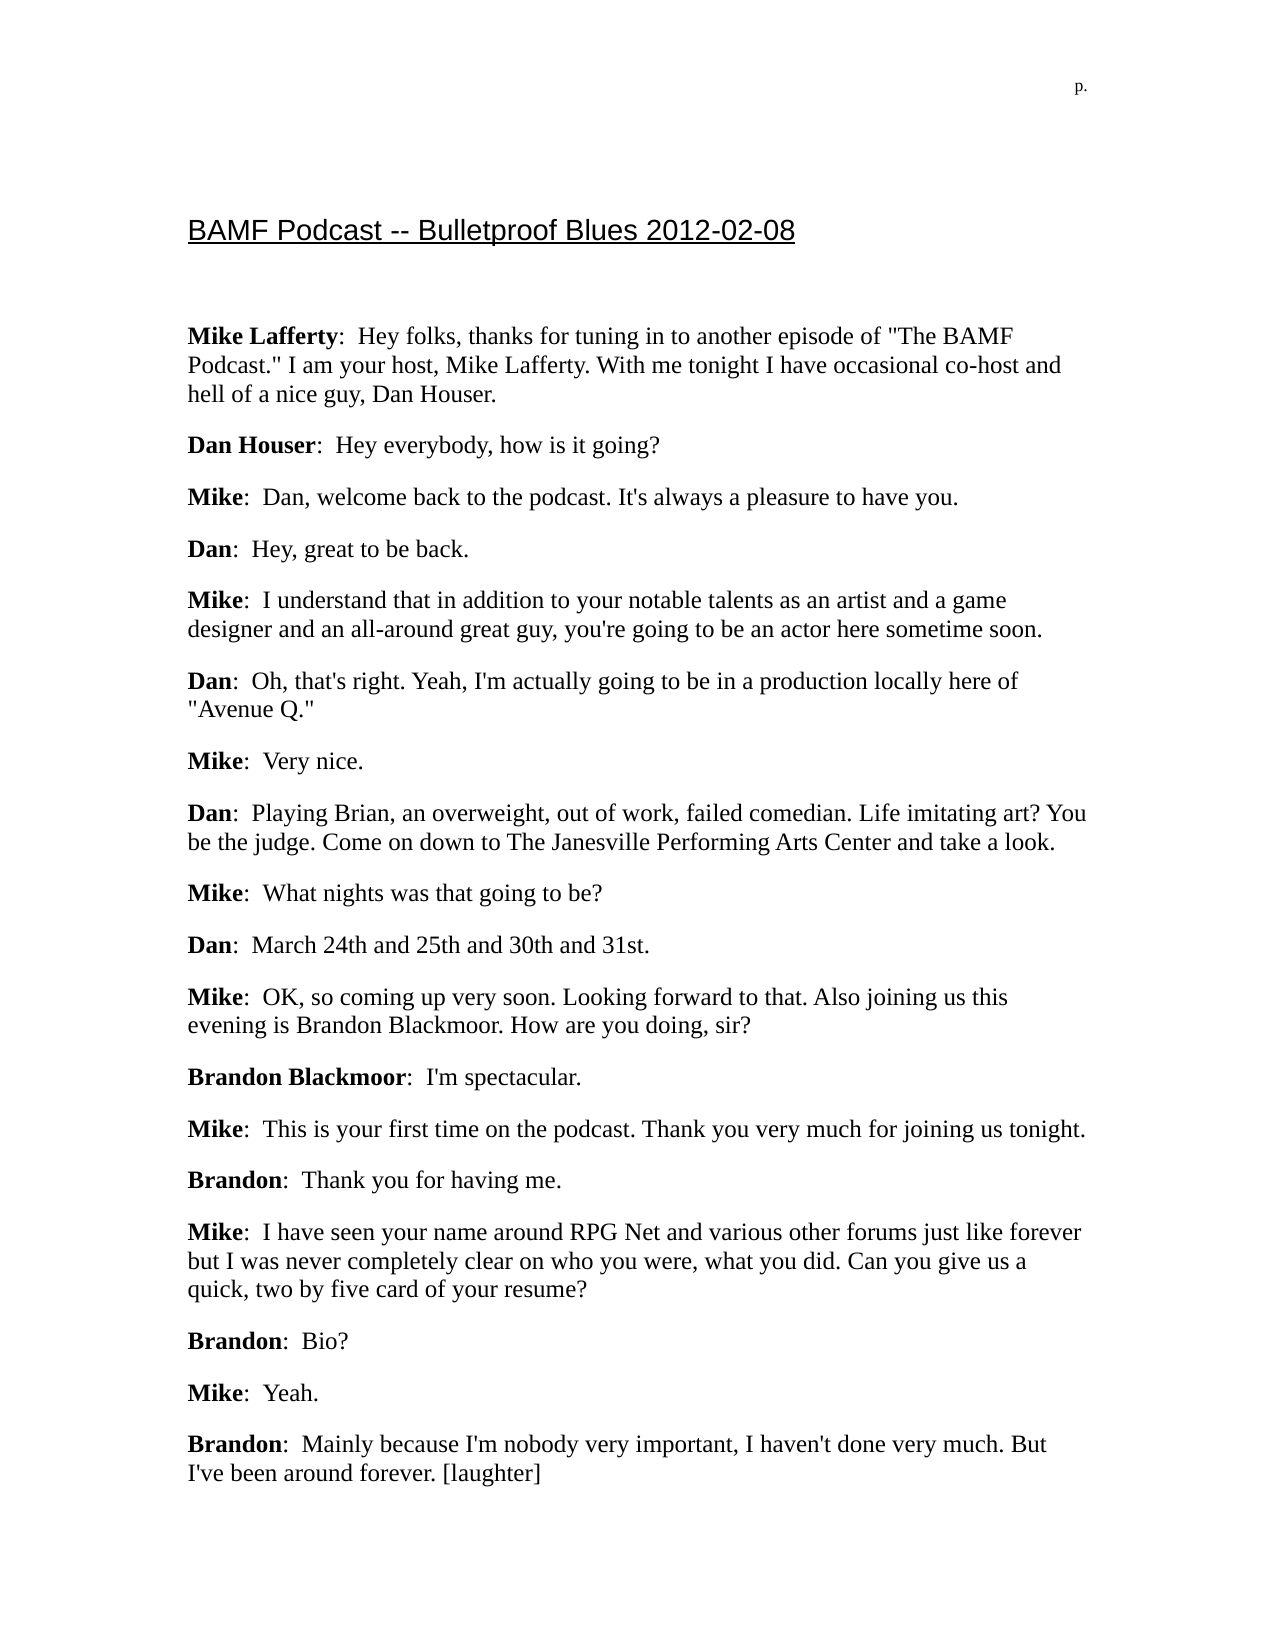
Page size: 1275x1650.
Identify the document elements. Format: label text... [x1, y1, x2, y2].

text Mike: Very nice. [187, 746, 1087, 775]
text Dan: Oh, that's right. Yeah, I'm actually going to be in a production locally here of "Avenue Q." [187, 666, 1087, 723]
text Brandon: Thank you for having me. [187, 1165, 1087, 1194]
text Mike: What nights was that going to be? [187, 878, 1087, 907]
text Mike: OK, so coming up very soon. Looking forward to that. Also joining us this evening is Brandon Blackmoor. How are you doing, sir? [187, 982, 1087, 1039]
text Mike Lafferty: Hey folks, thanks for tuning in to another episode of "The BAMF Podcast." I am your host, Mike Lafferty. With me tonight I have occasional co‑host and hell of a nice guy, Dan Houser. [187, 321, 1087, 407]
text Dan: Hey, great to be back. [187, 534, 1087, 562]
text Mike: I have seen your name around RPG Net and various other forums just like forever but I was never completely clear on who you were, what you did. Can you give us a quick, two by five card of your resume? [187, 1217, 1087, 1303]
text Mike: I understand that in addition to your notable talents as an artist and a game designer and an all‑around great guy, you're going to be an actor here sometime soon. [187, 585, 1087, 643]
text Brandon: Mainly because I'm nobody very important, I haven't done very much. But I've been around forever. [laughter] [187, 1429, 1087, 1487]
text Brandon Blackmoor: I'm spectacular. [187, 1062, 1087, 1091]
text BAMF Podcast ‑‑ Bulletproof Blues 2012‑02‑08 [187, 213, 1087, 247]
text Dan Houser: Hey everybody, how is it going? [187, 430, 1087, 459]
text Brandon: Bio? [187, 1326, 1087, 1355]
text Mike: Yeah. [187, 1378, 1087, 1407]
text Mike: Dan, welcome back to the podcast. It's always a pleasure to have you. [187, 482, 1087, 511]
text Dan: March 24th and 25th and 30th and 31st. [187, 930, 1087, 959]
text Mike: This is your first time on the podcast. Thank you very much for joining us tonight. [187, 1114, 1087, 1142]
text Dan: Playing Brian, an overweight, out of work, failed comedian. Life imitating art? You be the judge. Come on down to The Janesville Performing Arts Center and take a look. [187, 798, 1087, 855]
